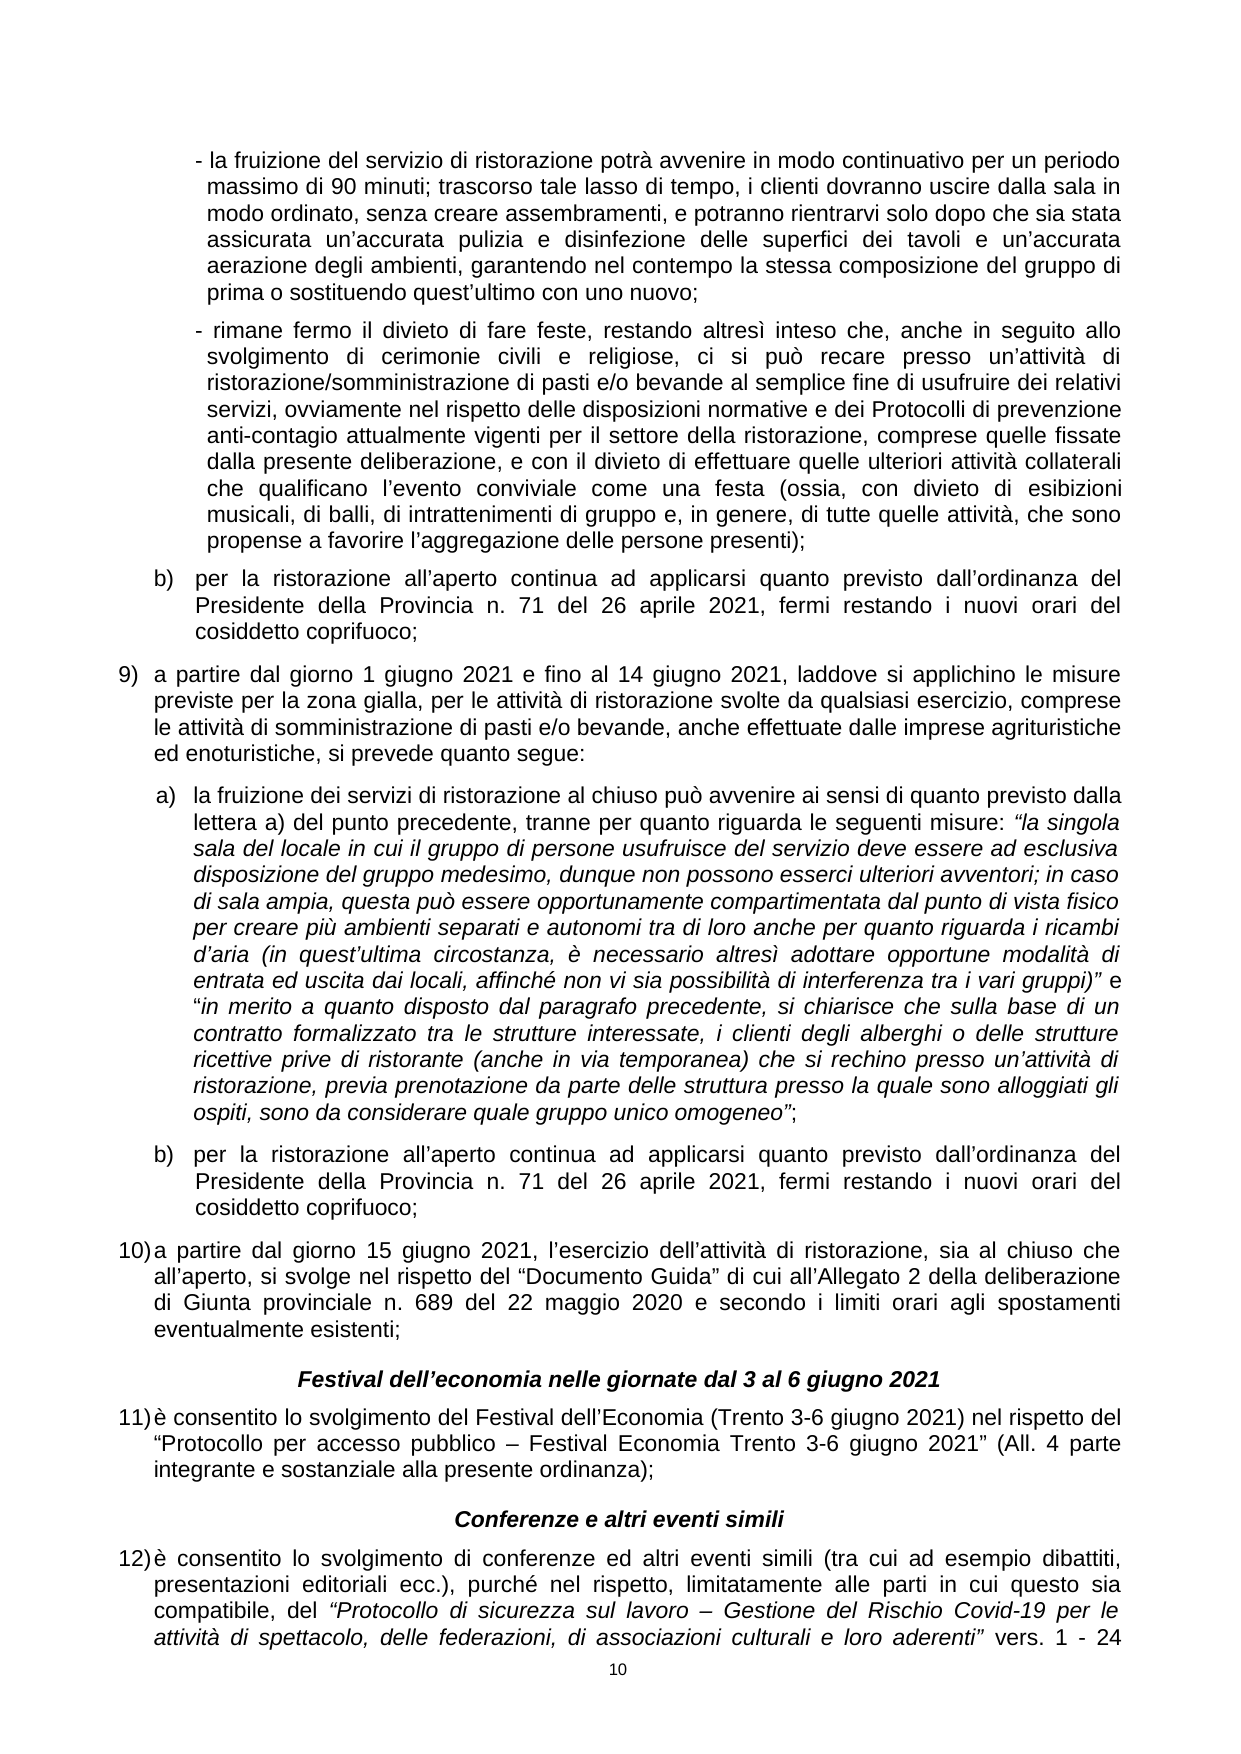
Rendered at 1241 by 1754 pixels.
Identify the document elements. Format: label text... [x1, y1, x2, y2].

text - la fruizione del servizio di ristorazione potrà avvenire in modo continuativo per un periodo massimo di 90 minuti; trascorso tale lasso di tempo, i clienti dovranno uscire dalla sala in modo ordinato, senza creare assembramenti, e potranno rientrarvi solo dopo che sia stata assicurata un’accurata pulizia e disinfezione delle superfici dei tavoli e un’accurata aerazione degli ambienti, garantendo nel contempo la stessa composizione del gruppo di prima o sostituendo quest’ultimo con uno nuovo; [195, 147, 1122, 305]
text Conferenze e altri eventi simili [118, 1506, 1122, 1533]
list la fruizione dei servizi di ristorazione al chiuso può avvenire ai sensi di quanto previsto dalla lettera a) del punto precedente, tranne per quanto riguarda le seguenti misure: “la singola sala del locale in cui il gruppo di persone usufruisce del servizio deve essere ad esclusiva disposizione del gruppo medesimo, dunque non possono esserci ulteriori avventori; in caso di sala ampia, questa può essere opportunamente compartimentata dal punto di vista fisico per creare più ambienti separati e autonomi tra di loro anche per quanto riguarda i ricambi d’aria (in quest’ultima circostanza, è necessario altresì adottare opportune modalità di entrata ed uscita dai locali, affinché non vi sia possibilità di interferenza tra i vari gruppi)” e “in merito a quanto disposto dal paragrafo precedente, si chiarisce che sulla base di un contratto formalizzato tra le strutture interessate, i clienti degli alberghi o delle strutture ricettive prive di ristorante (anche in via temporanea) che si rechino presso un’attività di ristorazione, previa prenotazione da parte delle struttura presso la quale sono alloggiati gli ospiti, sono da considerare quale gruppo unico omogeneo”; [156, 782, 1122, 1125]
list per la ristorazione all’aperto continua ad applicarsi quanto previsto dall’ordinanza del Presidente della Provincia n. 71 del 26 aprile 2021, fermi restando i nuovi orari del cosiddetto coprifuoco; [153, 1141, 1122, 1220]
text 11) è consentito lo svolgimento del Festival dell’Economia (Trento 3-6 giugno 2021) nel rispetto del “Protocollo per accesso pubblico – Festival Economia Trento 3-6 giugno 2021” (All. 4 parte integrante e sostanziale alla presente ordinanza); [118, 1404, 1122, 1483]
text 12) è consentito lo svolgimento di conferenze ed altri eventi simili (tra cui ad esempio dibattiti, presentazioni editoriali ecc.), purché nel rispetto, limitatamente alle parti in cui questo sia compatibile, del “Protocollo di sicurezza sul lavoro – Gestione del Rischio Covid-19 per le attività di spettacolo, delle federazioni, di associazioni culturali e loro aderenti” vers. 1 - 24 [118, 1544, 1122, 1650]
text 10) a partire dal giorno 15 giugno 2021, l’esercizio dell’attività di ristorazione, sia al chiuso che all’aperto, si svolge nel rispetto del “Documento Guida” di cui all’Allegato 2 della deliberazione di Giunta provinciale n. 689 del 22 maggio 2020 e secondo i limiti orari agli spostamenti eventualmente esistenti; [118, 1237, 1122, 1342]
list per la ristorazione all’aperto continua ad applicarsi quanto previsto dall’ordinanza del Presidente della Provincia n. 71 del 26 aprile 2021, fermi restando i nuovi orari del cosiddetto coprifuoco; [153, 565, 1122, 644]
text - rimane fermo il divieto di fare feste, restando altresì inteso che, anche in seguito allo svolgimento di cerimonie civili e religiose, ci si può recare presso un’attività di ristorazione/somministrazione di pasti e/o bevande al semplice fine di usufruire dei relativi servizi, ovviamente nel rispetto delle disposizioni normative e dei Protocolli di prevenzione anti-contagio attualmente vigenti per il settore della ristorazione, comprese quelle fissate dalla presente deliberazione, e con il divieto di effettuare quelle ulteriori attività collaterali che qualificano l’evento conviviale come una festa (ossia, con divieto di esibizioni musicali, di balli, di intrattenimenti di gruppo e, in genere, di tutte quelle attività, che sono propense a favorire l’aggregazione delle persone presenti); [195, 317, 1122, 554]
text 9) a partire dal giorno 1 giugno 2021 e fino al 14 giugno 2021, laddove si applichino le misure previste per la zona gialla, per le attività di ristorazione svolte da qualsiasi esercizio, comprese le attività di somministrazione di pasti e/o bevande, anche effettuate dalle imprese agrituristiche ed enoturistiche, si prevede quanto segue: [118, 661, 1122, 766]
text Festival dell’economia nelle giornate dal 3 al 6 giugno 2021 [118, 1366, 1122, 1392]
